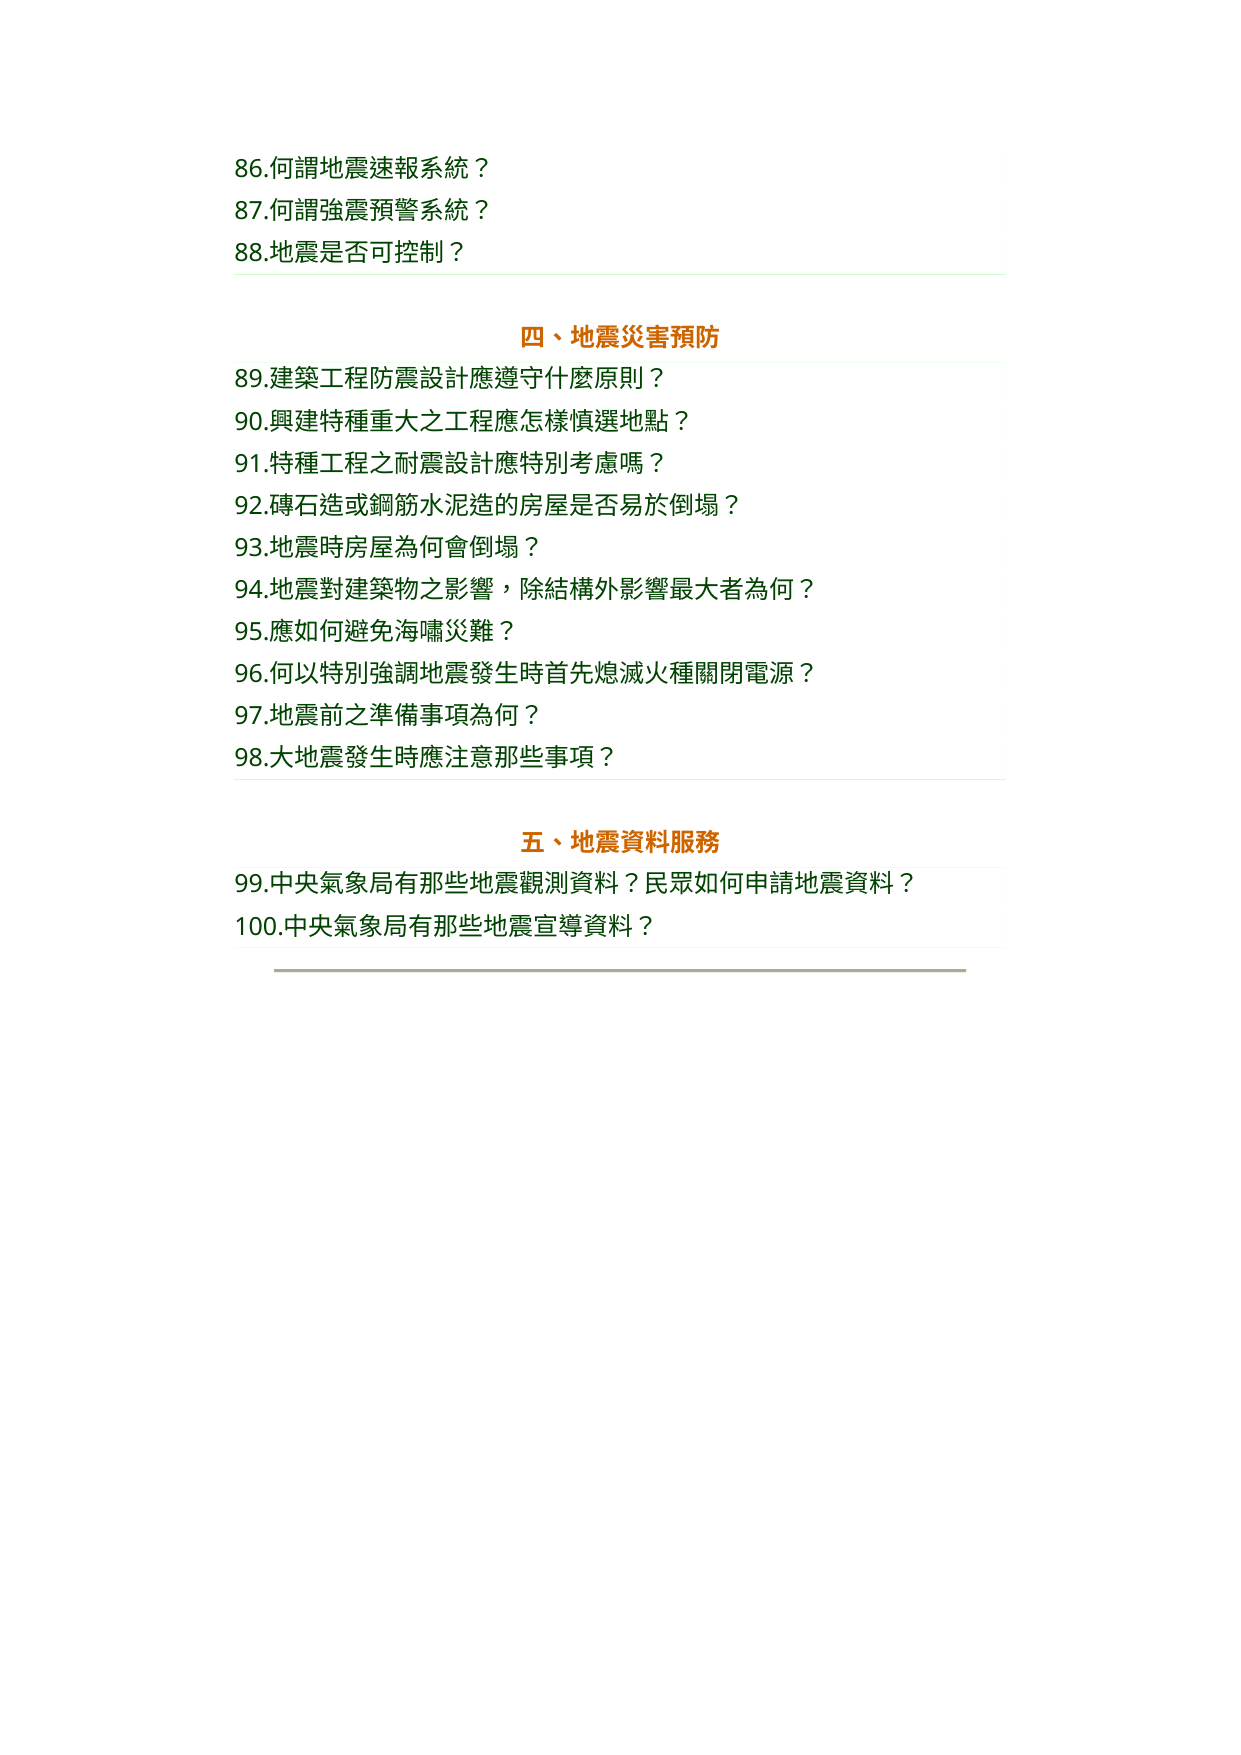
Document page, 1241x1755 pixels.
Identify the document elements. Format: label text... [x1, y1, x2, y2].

text 92.磚石造或鋼筋水泥造的房屋是否易於倒塌？ [234, 487, 1006, 521]
text 99.中央氣象局有那些地震觀測資料？民眾如何申請地震資料？ [234, 868, 1006, 899]
text 94.地震對建築物之影響，除結構外影響最大者為何？ [234, 572, 1006, 606]
text 五、地震資料服務 [520, 830, 722, 857]
text 89.建築工程防震設計應遵守什麼原則？ [234, 363, 1006, 394]
text 93.地震時房屋為何會倒塌？ [234, 529, 1006, 563]
text 88.地震是否可控制？ [234, 235, 1006, 269]
text 87.何謂強震預警系統？ [234, 193, 1006, 227]
text 97.地震前之準備事項為何？ [234, 698, 1006, 732]
text 91.特種工程之耐震設計應特別考慮嗎？ [234, 445, 1006, 479]
text 四、地震災害預防 [520, 325, 722, 352]
text 86.何謂地震速報系統？ [234, 152, 1006, 183]
text 100.中央氣象局有那些地震宣導資料？ [234, 908, 1006, 942]
text 96.何以特別強調地震發生時首先熄滅火種關閉電源？ [234, 656, 1006, 690]
text 90.興建特種重大之工程應怎樣慎選地點？ [234, 403, 1006, 437]
text 95.應如何避免海嘯災難？ [234, 614, 1006, 648]
text 98.大地震發生時應注意那些事項？ [234, 740, 1006, 774]
